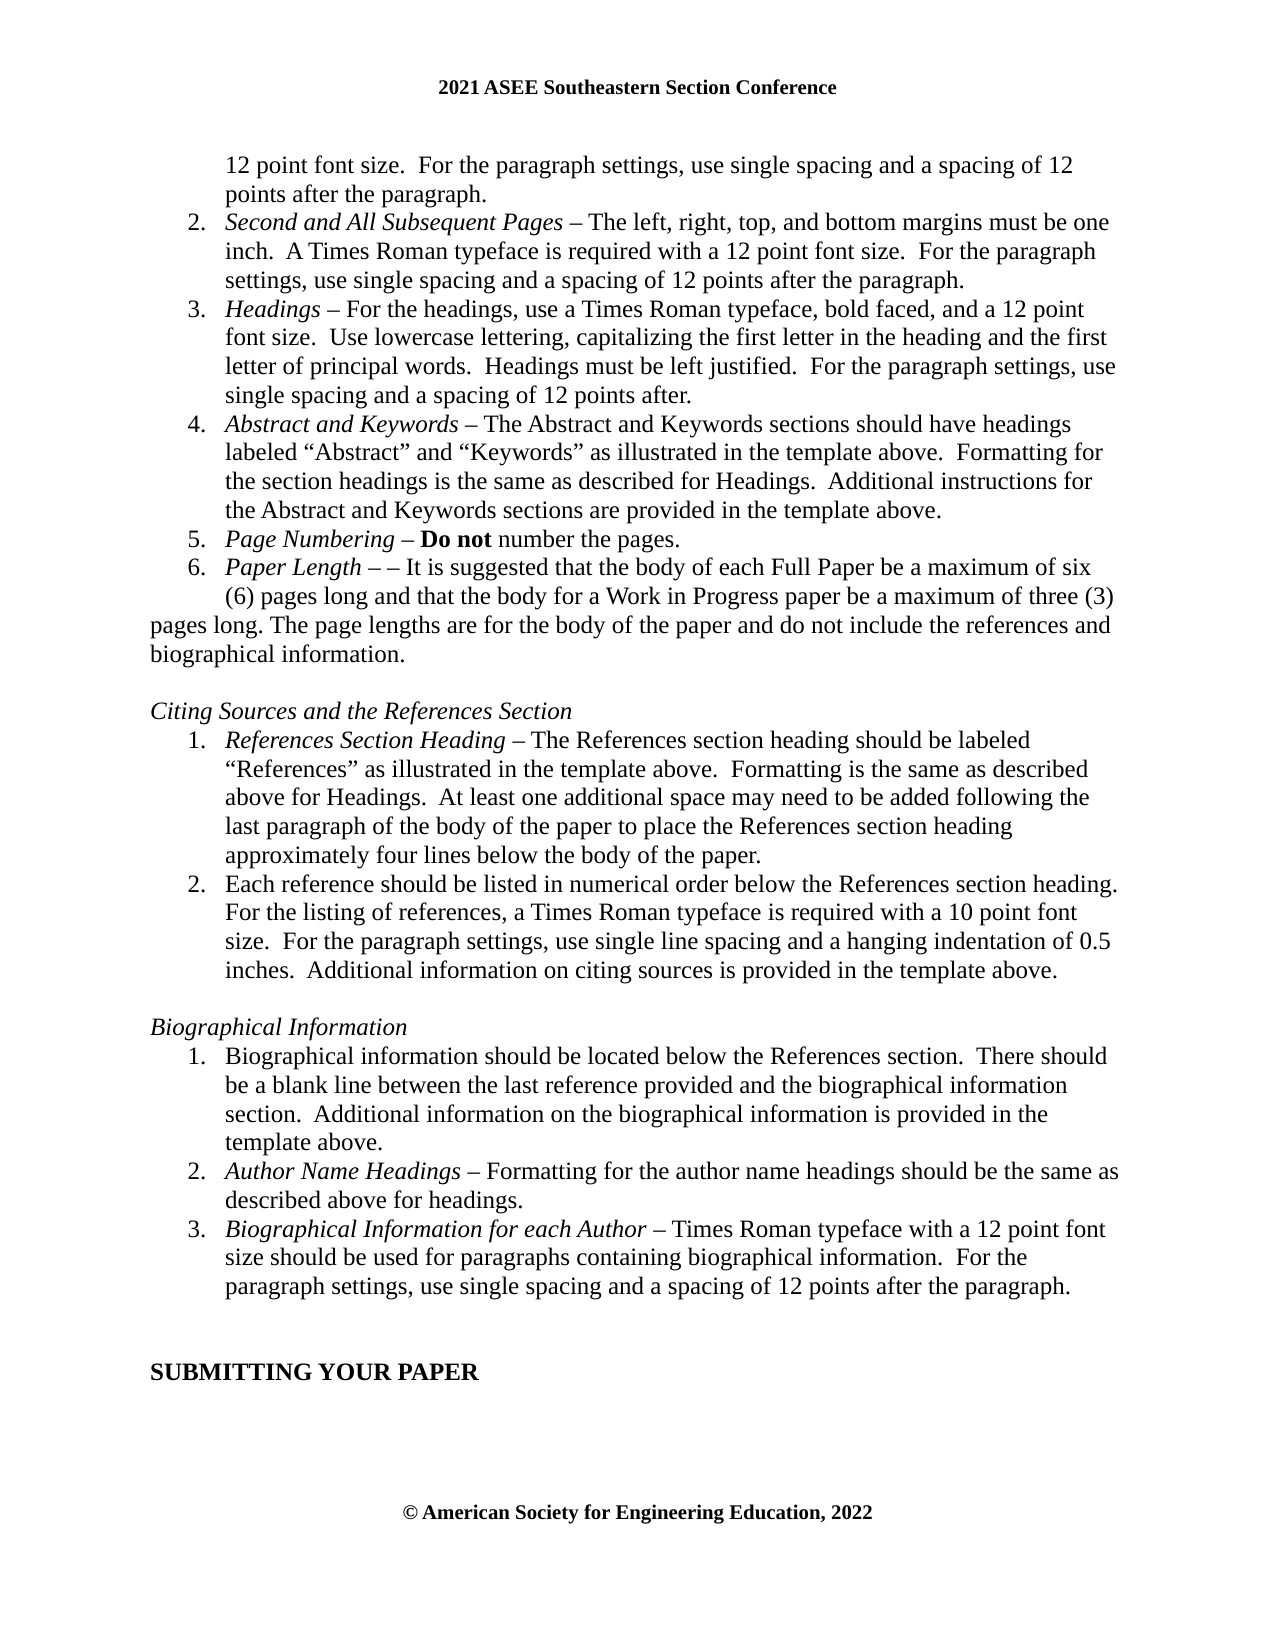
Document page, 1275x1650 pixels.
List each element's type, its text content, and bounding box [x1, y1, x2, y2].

list Each reference should be listed in numerical order below the References section heading. For the listing of references, a Times Roman typeface is required with a 10 point font size. For the paragraph settings, use single line spacing and a hanging indentation of 0.5 inches. Additional information on citing sources is provided in the template above. [187, 869, 1125, 984]
text Citing Sources and the References Section [150, 696, 1125, 725]
list Biographical Information for each Author – Times Roman typeface with a 12 point font size should be used for paragraphs containing biographical information. For the paragraph settings, use single spacing and a spacing of 12 points after the paragraph. [187, 1214, 1125, 1300]
list Headings – For the headings, use a Times Roman typeface, bold faced, and a 12 point font size. Use lowercase lettering, capitalizing the first letter in the heading and the first letter of principal words. Headings must be left justified. For the paragraph settings, use single spacing and a spacing of 12 points after. [187, 294, 1125, 409]
list Second and All Subsequent Pages – The left, right, top, and bottom margins must be one inch. A Times Roman typeface is required with a 12 point font size. For the paragraph settings, use single spacing and a spacing of 12 points after the paragraph. [187, 207, 1125, 294]
text pages long. The page lengths are for the body of the paper and do not include the references and biographical information. [150, 610, 1125, 667]
list Biographical information should be located below the References section. There should be a blank line between the last reference provided and the biographical information section. Additional information on the biographical information is provided in the template above. [187, 1041, 1125, 1156]
list Paper Length – – It is suggested that the body of each Full Paper be a maximum of six (6) pages long and that the body for a Work in Progress paper be a maximum of three (3) [187, 552, 1125, 610]
list References Section Heading – The References section heading should be labeled “References” as illustrated in the template above. Formatting is the same as described above for Headings. At least one additional space may need to be added following the last paragraph of the body of the paper to place the References section heading approximately four lines below the body of the paper. [187, 725, 1125, 869]
text SUBMITTING YOUR PAPER [150, 1357, 1125, 1386]
list Page Numbering – Do not number the pages. [187, 524, 1125, 552]
list 12 point font size. For the paragraph settings, use single spacing and a spacing of 12 points after the paragraph. [187, 150, 1125, 207]
text Biographical Information [150, 1012, 1125, 1041]
list Abstract and Keywords – The Abstract and Keywords sections should have headings labeled “Abstract” and “Keywords” as illustrated in the template above. Formatting for the section headings is the same as described for Headings. Additional instructions for the Abstract and Keywords sections are provided in the template above. [187, 409, 1125, 524]
list Author Name Headings – Formatting for the author name headings should be the same as described above for headings. [187, 1156, 1125, 1214]
